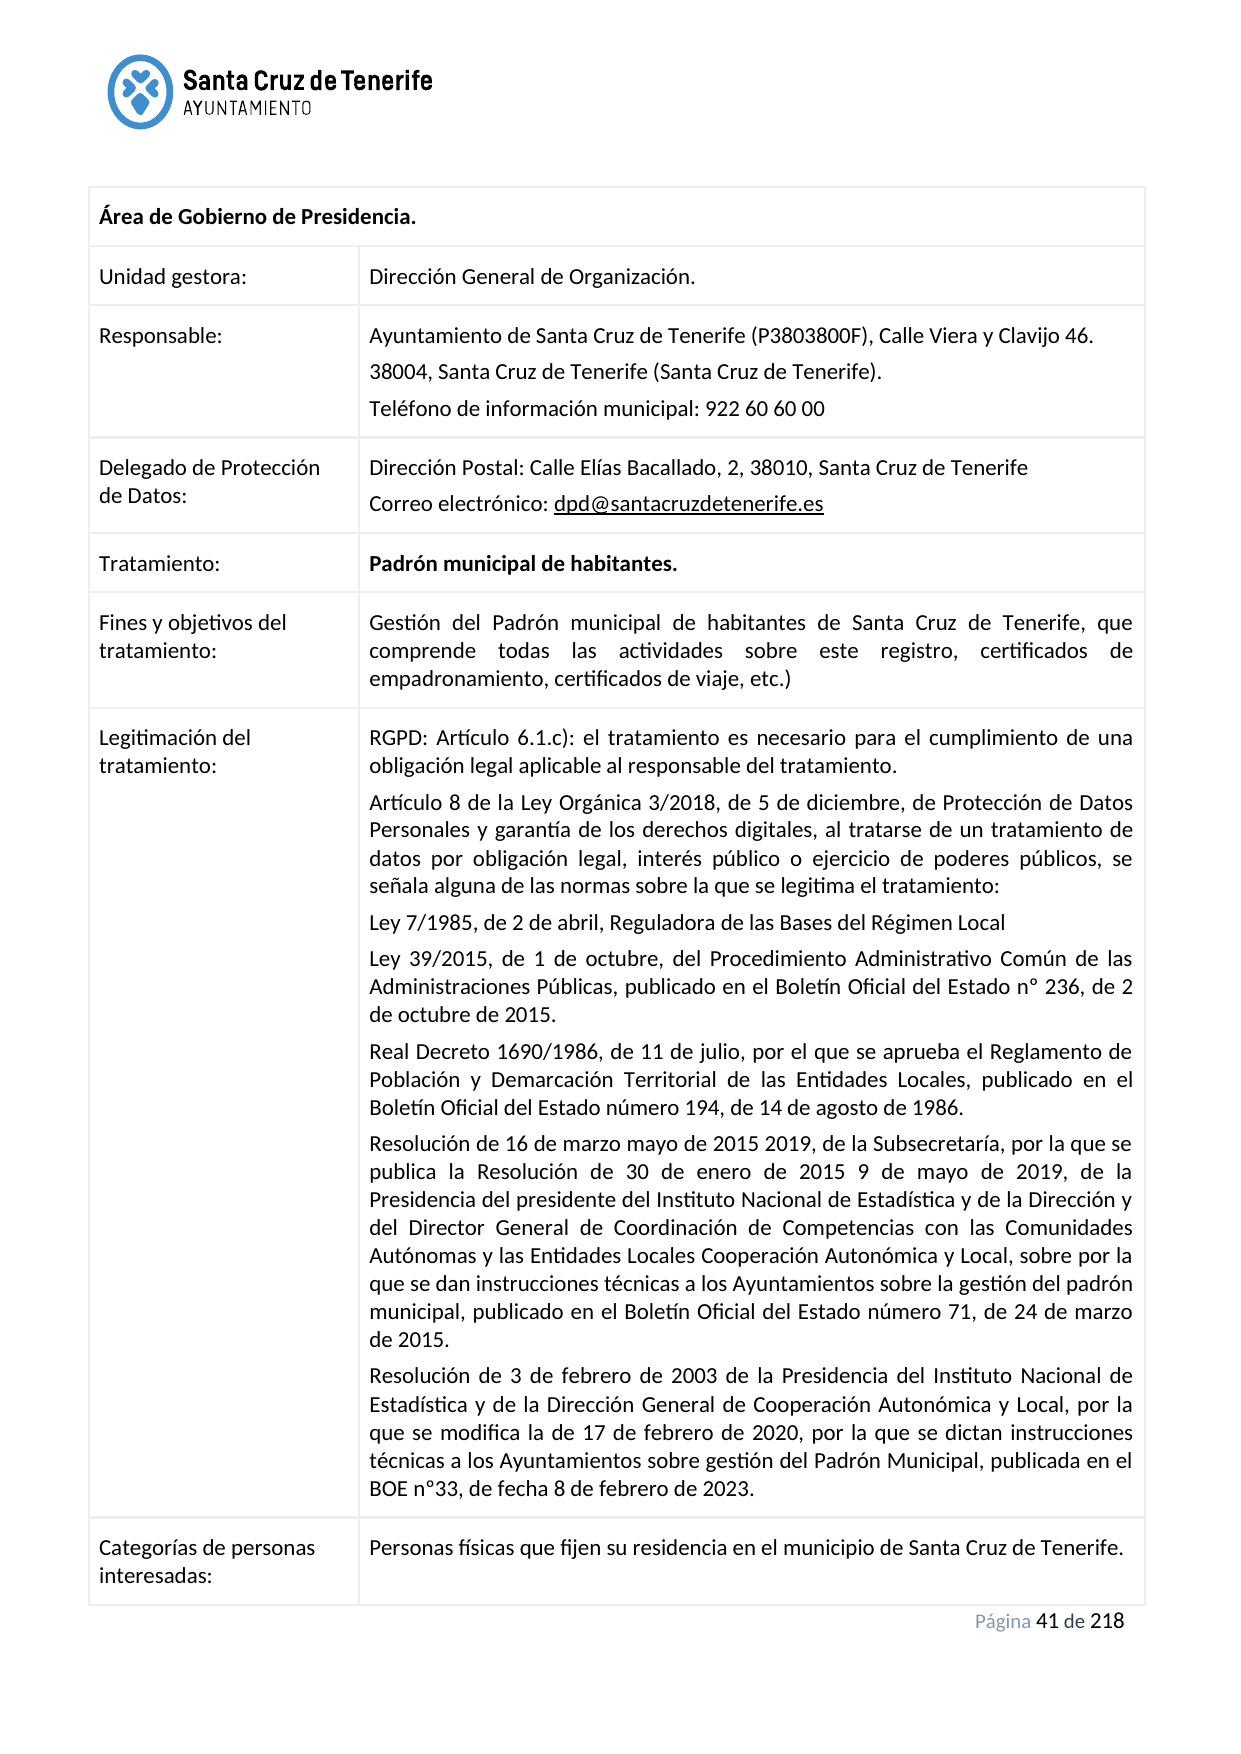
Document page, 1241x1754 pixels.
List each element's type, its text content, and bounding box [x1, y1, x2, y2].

table_cell Responsable: [90, 306, 358, 436]
table_cell RGPD: Artículo 6.1.c): el tratamiento es necesario para el cumplimiento de una obligación legal aplicable al responsable del tratamiento. Artículo 8 de la Ley Orgánica 3/2018, de 5 de diciembre, de Protección de Datos Personales y garantía de los derechos digitales, al tratarse de un tratamiento de datos por obligación legal, interés público o ejercicio de poderes públicos, se señala alguna de las normas sobre la que se legitima el tratamiento: Ley 7/1985, de 2 de abril, Reguladora de las Bases del Régimen Local Ley 39/2015, de 1 de octubre, del Procedimiento Administrativo Común de las Administraciones Públicas, publicado en el Boletín Oficial del Estado nº 236, de 2 de octubre de 2015. Real Decreto 1690/1986, de 11 de julio, por el que se aprueba el Reglamento de Población y Demarcación Territorial de las Entidades Locales, publicado en el Boletín Oficial del Estado número 194, de 14 de agosto de 1986. Resolución de 16 de marzo mayo de 2015 2019, de la Subsecretaría, por la que se publica la Resolución de 30 de enero de 2015 9 de mayo de 2019, de la Presidencia del presidente del Instituto Nacional de Estadística y de la Dirección y del Director General de Coordinación de Competencias con las Comunidades Autónomas y las Entidades Locales Cooperación Autonómica y Local, sobre por la que se dan instrucciones técnicas a los Ayuntamientos sobre la gestión del padrón municipal, publicado en el Boletín Oficial del Estado número 71, de 24 de marzo de 2015. Resolución de 3 de febrero de 2003 de la Presidencia del Instituto Nacional de Estadística y de la Dirección General de Cooperación Autonómica y Local, por la que se modifica la de 17 de febrero de 2020, por la que se dictan instrucciones técnicas a los Ayuntamientos sobre gestión del Padrón Municipal, publicada en el BOE nº33, de fecha 8 de febrero de 2023. [360, 709, 1144, 1516]
table_cell Ayuntamiento de Santa Cruz de Tenerife (P3803800F), Calle Viera y Clavijo 46. 38004, Santa Cruz de Tenerife (Santa Cruz de Tenerife). Teléfono de información municipal: 922 60 60 00 [360, 306, 1144, 436]
table_cell Personas físicas que fijen su residencia en el municipio de Santa Cruz de Tenerife. [360, 1519, 1144, 1604]
table_cell Unidad gestora: [90, 247, 358, 304]
table_cell Dirección Postal: Calle Elías Bacallado, 2, 38010, Santa Cruz de Tenerife Correo electrónico: dpd@santacruzdetenerife.es [360, 439, 1144, 532]
table_cell Padrón municipal de habitantes. [360, 534, 1144, 591]
table_cell Legitimación del tratamiento: [90, 709, 358, 1516]
table_cell Fines y objetivos del tratamiento: [90, 593, 358, 707]
table_header Área de Gobierno de Presidencia. [90, 188, 1144, 245]
table_cell Gestión del Padrón municipal de habitantes de Santa Cruz de Tenerife, que comprende todas las actividades sobre este registro, certificados de empadronamiento, certificados de viaje, etc.) [360, 593, 1144, 707]
table_cell Categorías de personas interesadas: [90, 1519, 358, 1604]
table_cell Dirección General de Organización. [360, 247, 1144, 304]
table_cell Tratamiento: [90, 534, 358, 591]
table_cell Delegado de Protección de Datos: [90, 439, 358, 532]
